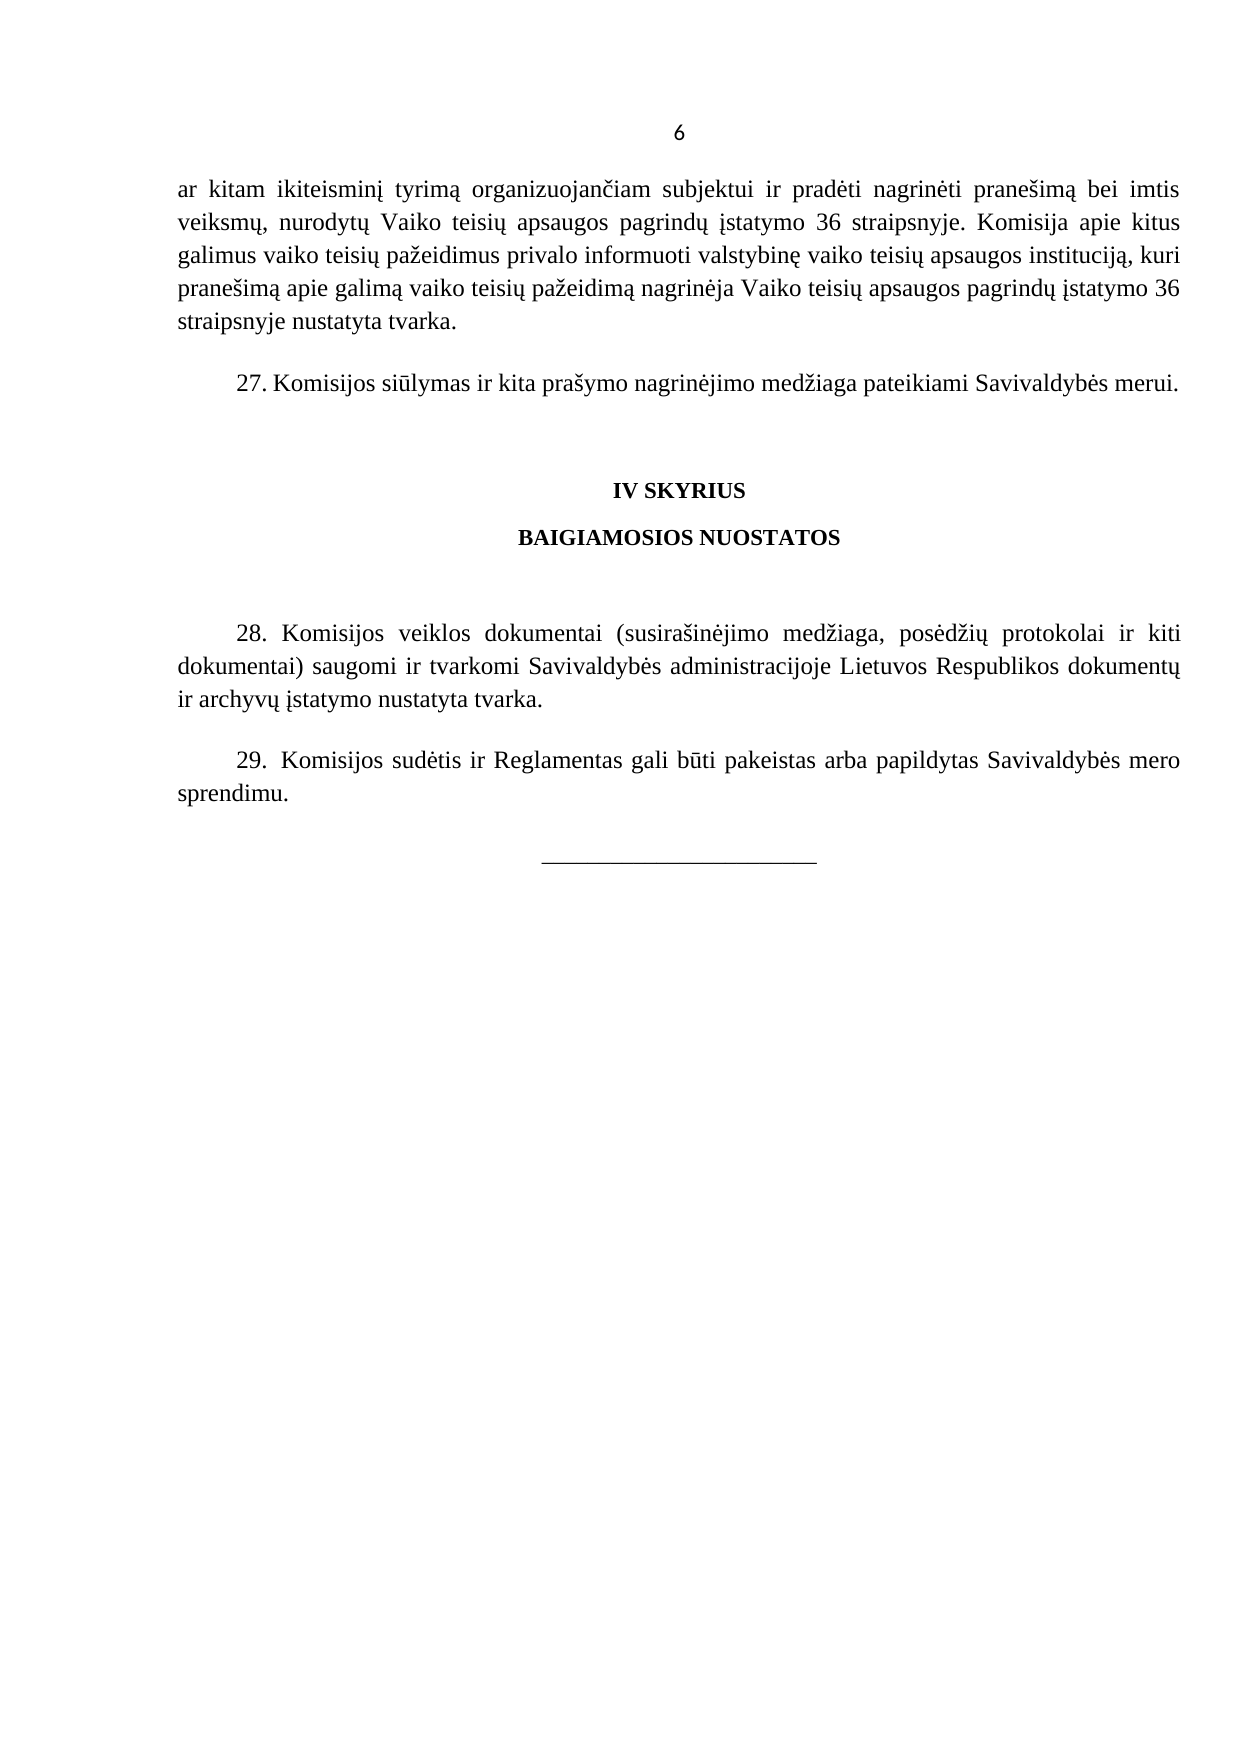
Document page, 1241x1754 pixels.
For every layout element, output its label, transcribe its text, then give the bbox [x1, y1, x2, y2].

text ar kitam ikiteisminį tyrimą organizuojančiam subjektui ir pradėti nagrinėti pranešimą bei imtis veiksmų, nurodytų Vaiko teisių apsaugos pagrindų įstatymo 36 straipsnyje. Komisija apie kitus galimus vaiko teisių pažeidimus privalo informuoti valstybinę vaiko teisių apsaugos instituciją, kuri pranešimą apie galimą vaiko teisių pažeidimą nagrinėja Vaiko teisių apsaugos pagrindų įstatymo 36 straipsnyje nustatyta tvarka. [177, 174, 1181, 335]
text 29. Komisijos sudėtis ir Reglamentas gali būti pakeistas arba papildytas Savivaldybės mero sprendimu. [177, 746, 1181, 807]
text IV SKYRIUS [177, 477, 1181, 503]
text ________________________ [177, 840, 1181, 867]
text 27. Komisijos siūlymas ir kita prašymo nagrinėjimo medžiaga pateikiami Savivaldybės merui. [177, 368, 1181, 397]
text BAIGIAMOSIOS NUOSTATOS [177, 524, 1181, 550]
text 28. Komisijos veiklos dokumentai (susirašinėjimo medžiaga, posėdžių protokolai ir kiti dokumentai) saugomi ir tvarkomi Savivaldybės administracijoje Lietuvos Respublikos dokumentų ir archyvų įstatymo nustatyta tvarka. [177, 618, 1181, 712]
